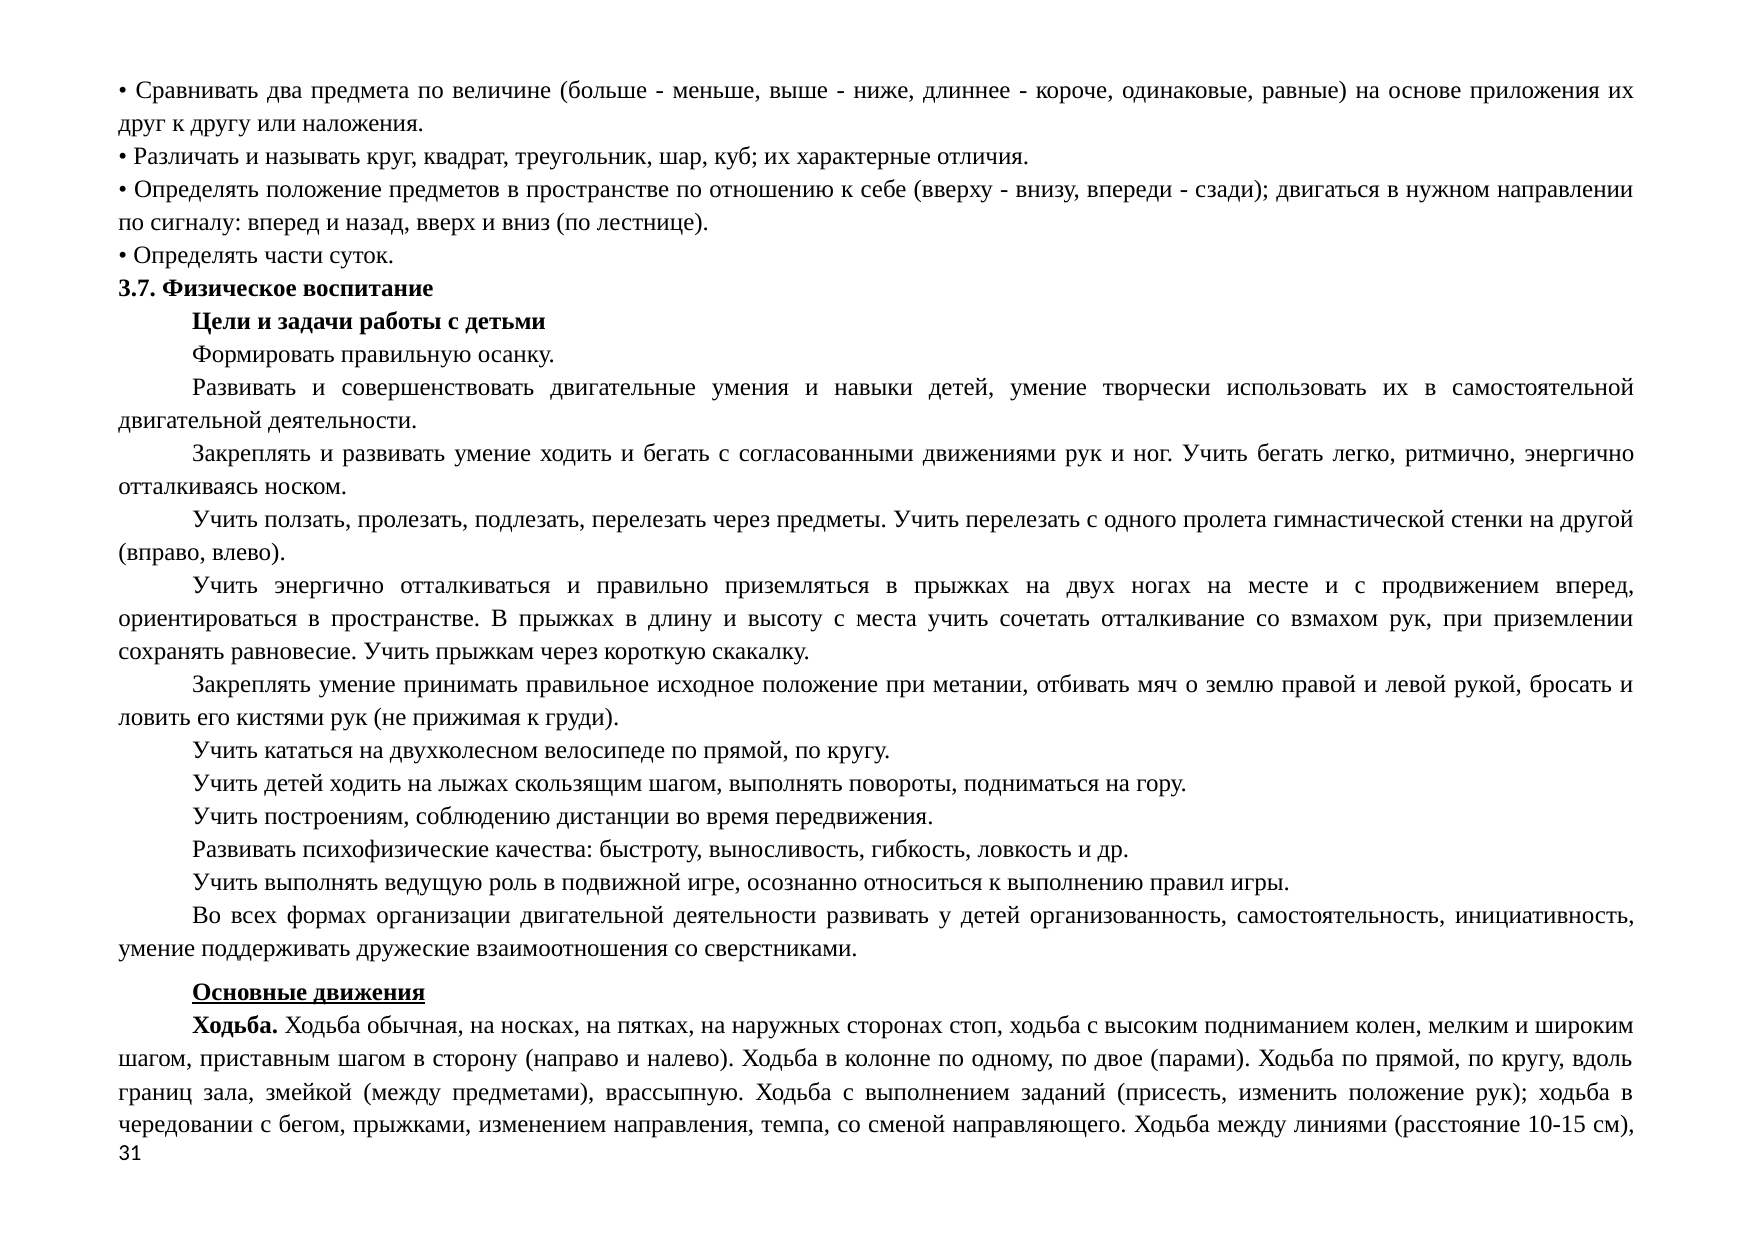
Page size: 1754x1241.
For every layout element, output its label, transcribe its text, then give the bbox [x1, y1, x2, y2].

text • Сравнивать два предмета по величине (больше - меньше, выше - ниже, длиннее - короче, одинаковые, равные) на основе приложения их друг к другу или наложения. [118, 75, 1636, 137]
text • Определять положение предметов в пространстве по отношению к себе (вверху - внизу, впереди - сзади); двигаться в нужном направлении по сигналу: вперед и назад, вверх и вниз (по лестнице). [118, 174, 1636, 236]
text Во всех формах организации двигательной деятельности развивать у детей организованность, самостоятельность, инициативность, умение поддерживать дружеские взаимоотношения со сверстниками. [118, 901, 1636, 962]
text Учить выполнять ведущую роль в подвижной игре, осознанно относиться к выполнению правил игры. [118, 867, 1636, 896]
text Учить ползать, пролезать, подлезать, перелезать через предметы. Учить перелезать с одного пролета гимнастической стенки на другой (вправо, влево). [118, 504, 1636, 566]
text Развивать психофизические качества: быстроту, выносливость, гибкость, ловкость и др. [118, 834, 1636, 863]
text Ходьба. Ходьба обычная, на носках, на пятках, на наружных сторонах стоп, ходьба с высоким подниманием колен, мелким и широким шагом, приставным шагом в сторону (направо и налево). Ходьба в колонне по одному, по двое (парами). Ходьба по прямой, по кругу, вдоль границ зала, змейкой (между предметами), врассыпную. Ходьба с выполнением заданий (присесть, изменить положение рук); ходьба в чередовании с бегом, прыжками, изменением направления, темпа, со сменой направляющего. Ходьба между линиями (расстояние 10-15 см), [118, 1011, 1636, 1138]
text Развивать и совершенствовать двигательные умения и навыки детей, умение творчески использовать их в самостоятельной двигательной деятельности. [118, 372, 1636, 434]
text Учить построениям, соблюдению дистанции во время передвижения. [118, 801, 1636, 830]
text • Различать и называть круг, квадрат, треугольник, шар, куб; их характерные отличия. [118, 141, 1636, 170]
text Основные движения [118, 977, 1636, 1006]
text Формировать правильную осанку. [118, 339, 1636, 368]
text Учить энергично отталкиваться и правильно приземляться в прыжках на двух ногах на месте и с продвижением вперед, ориентироваться в пространстве. В прыжках в длину и высоту с места учить сочетать отталкивание со взмахом рук, при приземлении сохранять равновесие. Учить прыжкам через короткую скакалку. [118, 570, 1636, 665]
text Учить детей ходить на лыжах скользящим шагом, выполнять повороты, подниматься на гору. [118, 768, 1636, 797]
text Закреплять умение принимать правильное исходное положение при метании, отбивать мяч о землю правой и левой рукой, бросать и ловить его кистями рук (не прижимая к груди). [118, 669, 1636, 731]
text Учить кататься на двухколесном велосипеде по прямой, по кругу. [118, 735, 1636, 764]
text Закреплять и развивать умение ходить и бегать с согласованными движениями рук и ног. Учить бегать легко, ритмично, энергично отталкиваясь носком. [118, 438, 1636, 500]
text Цели и задачи работы с детьми [118, 306, 1636, 335]
text 3.7. Физическое воспитание [118, 273, 1636, 302]
text • Определять части суток. [118, 240, 1636, 269]
